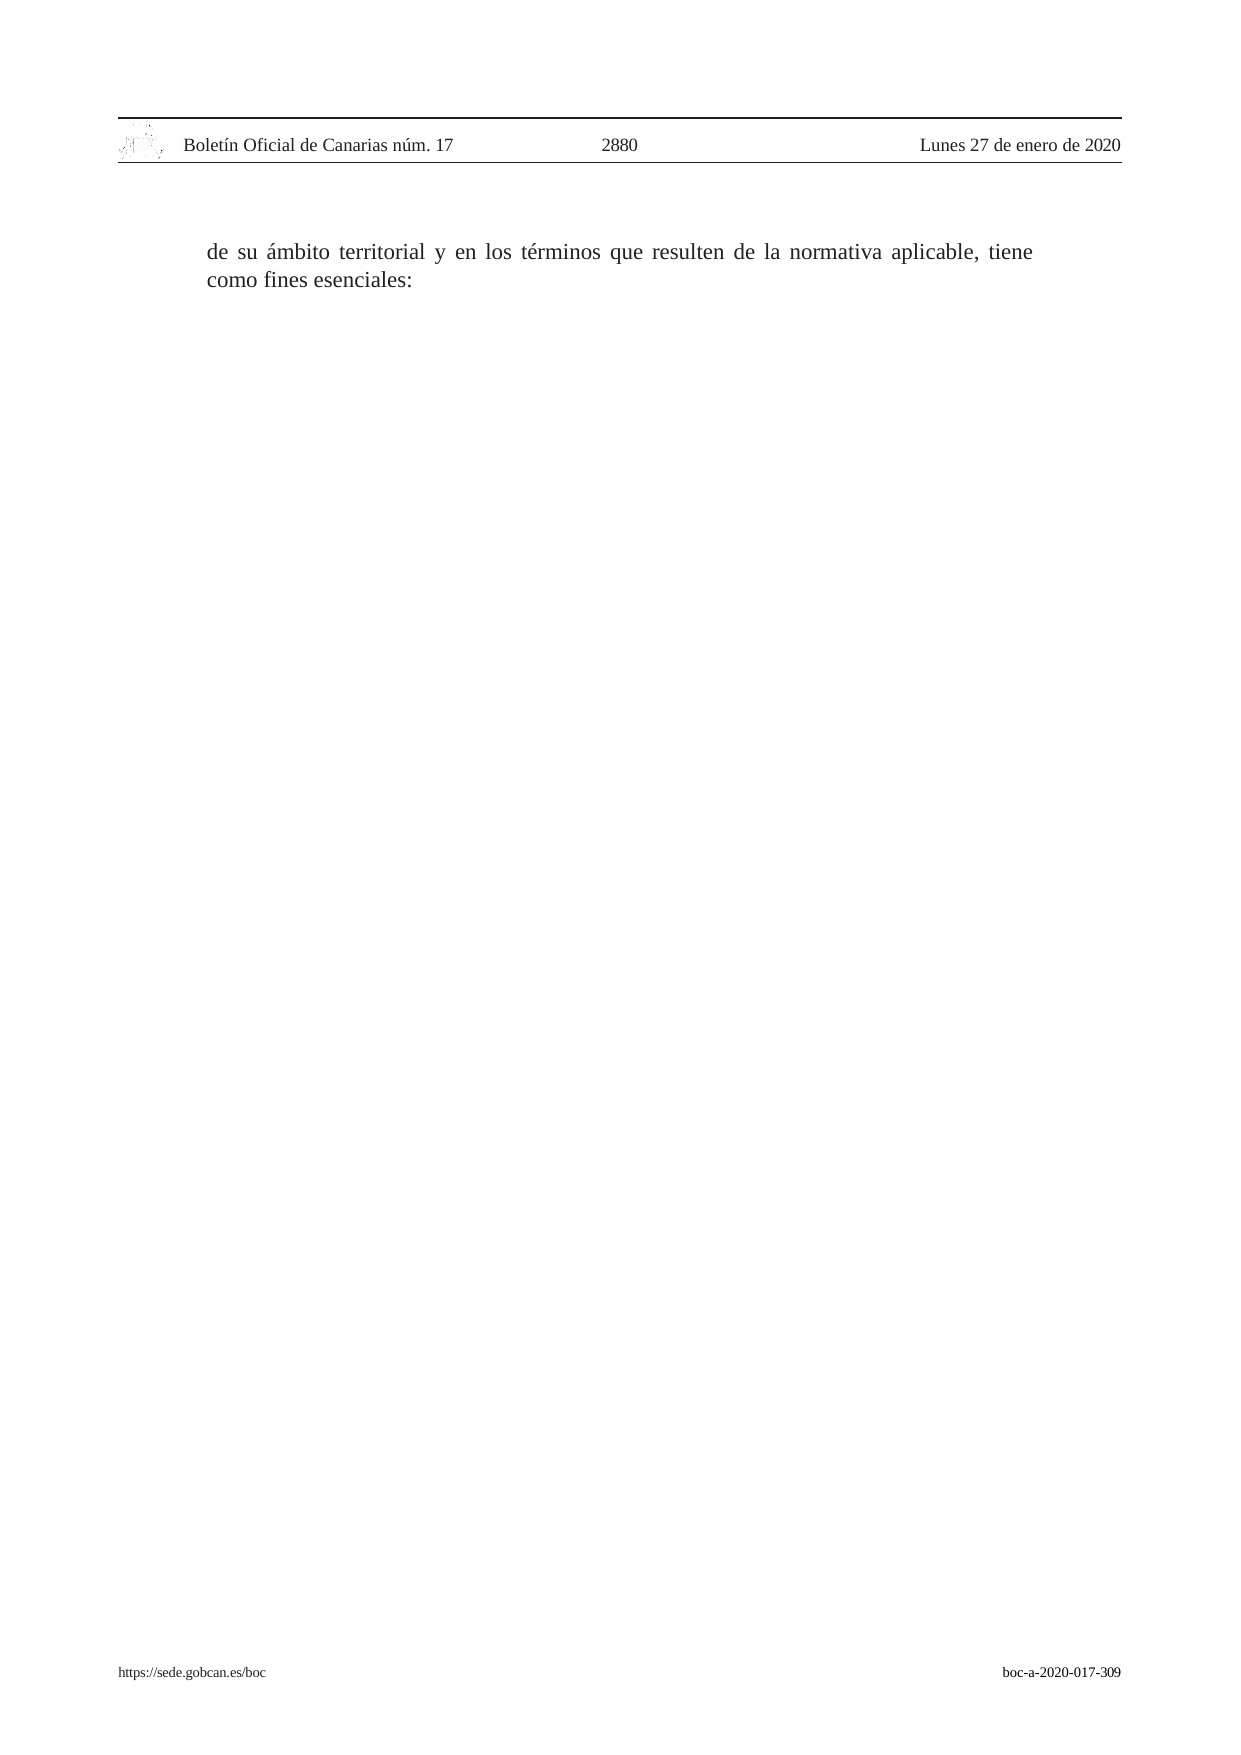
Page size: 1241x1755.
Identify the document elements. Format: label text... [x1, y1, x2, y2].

text de su ámbito territorial y en los términos que resulten de la normativa aplicable, tiene como fines esenciales: [207, 238, 1034, 292]
